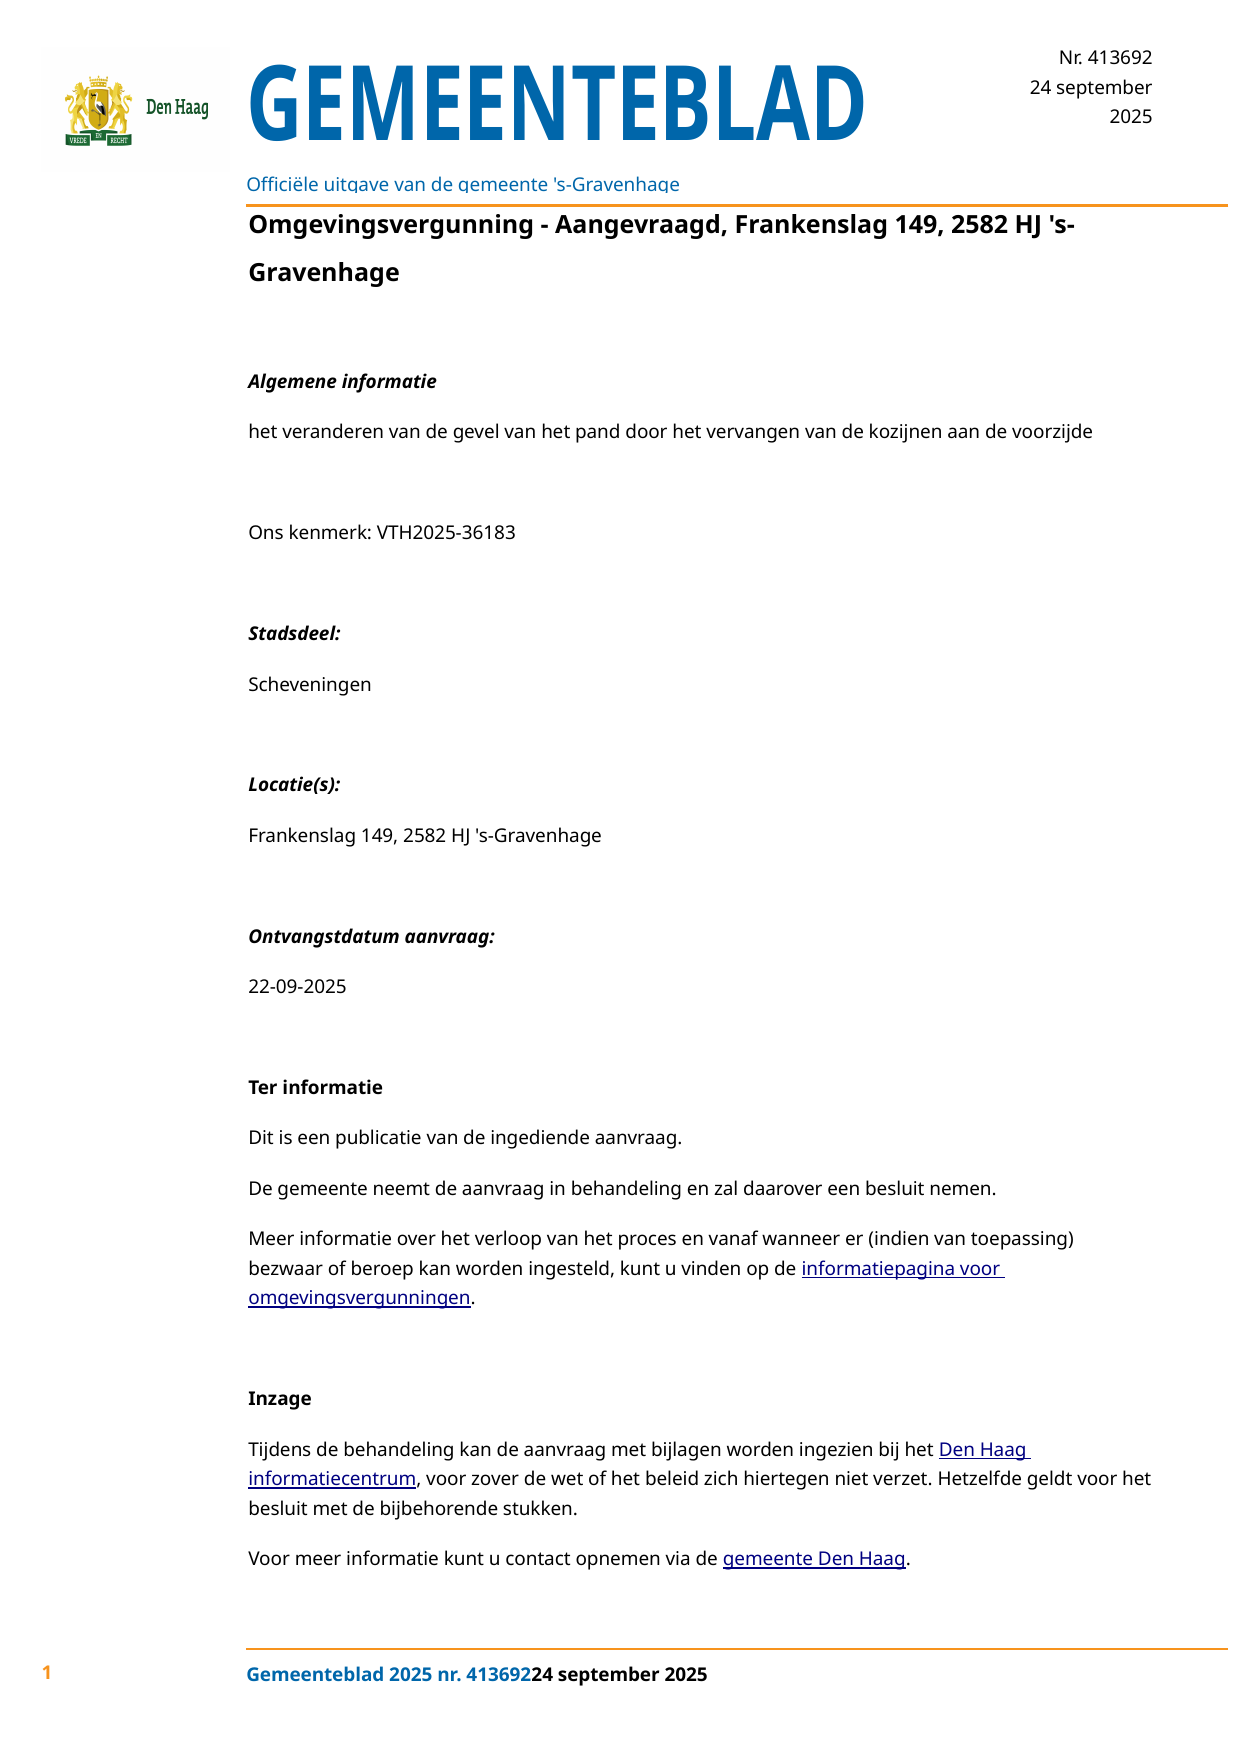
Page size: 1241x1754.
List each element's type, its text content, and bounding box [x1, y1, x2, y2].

text Inzage [248, 1385, 1152, 1411]
text Ontvangstdatum aanvraag: [248, 923, 1152, 949]
text 22-09-2025 [248, 973, 1152, 999]
text Scheveningen [248, 671, 1152, 697]
text Stadsdeel: [248, 620, 1152, 646]
text het veranderen van de gevel van het pand door het vervangen van de kozijnen aan de voorzijde [248, 419, 1152, 444]
text Frankenslag 149, 2582 HJ 's-Gravenhage [248, 822, 1152, 848]
text Tijdens de behandeling kan de aanvraag met bijlagen worden ingezien bij het Den Haag informatiecentrum, voor zover de wet of het beleid zich hiertegen niet verzet. Hetzelfde geldt voor het besluit met de bijbehorende stukken. [248, 1436, 1152, 1521]
text Algemene informatie [248, 368, 1152, 394]
text Voor meer informatie kunt u contact opnemen via de gemeente Den Haag. [248, 1545, 1152, 1571]
picture [41, 47, 231, 172]
text Dit is een publicatie van de ingediende aanvraag. [248, 1124, 1152, 1150]
text Locatie(s): [248, 772, 1152, 797]
text Ons kenmerk: VTH2025-36183 [248, 519, 1152, 545]
text Omgevingsvergunning - Aangevraagd, Frankenslag 149, 2582 HJ 's-Gravenhage [248, 207, 1152, 288]
text De gemeente neemt de aanvraag in behandeling en zal daarover een besluit nemen. [248, 1175, 1152, 1201]
text Meer informatie over het verloop van het proces en vanaf wanneer er (indien van toepassing) bezwaar of beroep kan worden ingesteld, kunt u vinden op de informatiepagina voor omgevingsvergunningen. [248, 1225, 1152, 1310]
text Ter informatie [248, 1074, 1152, 1100]
